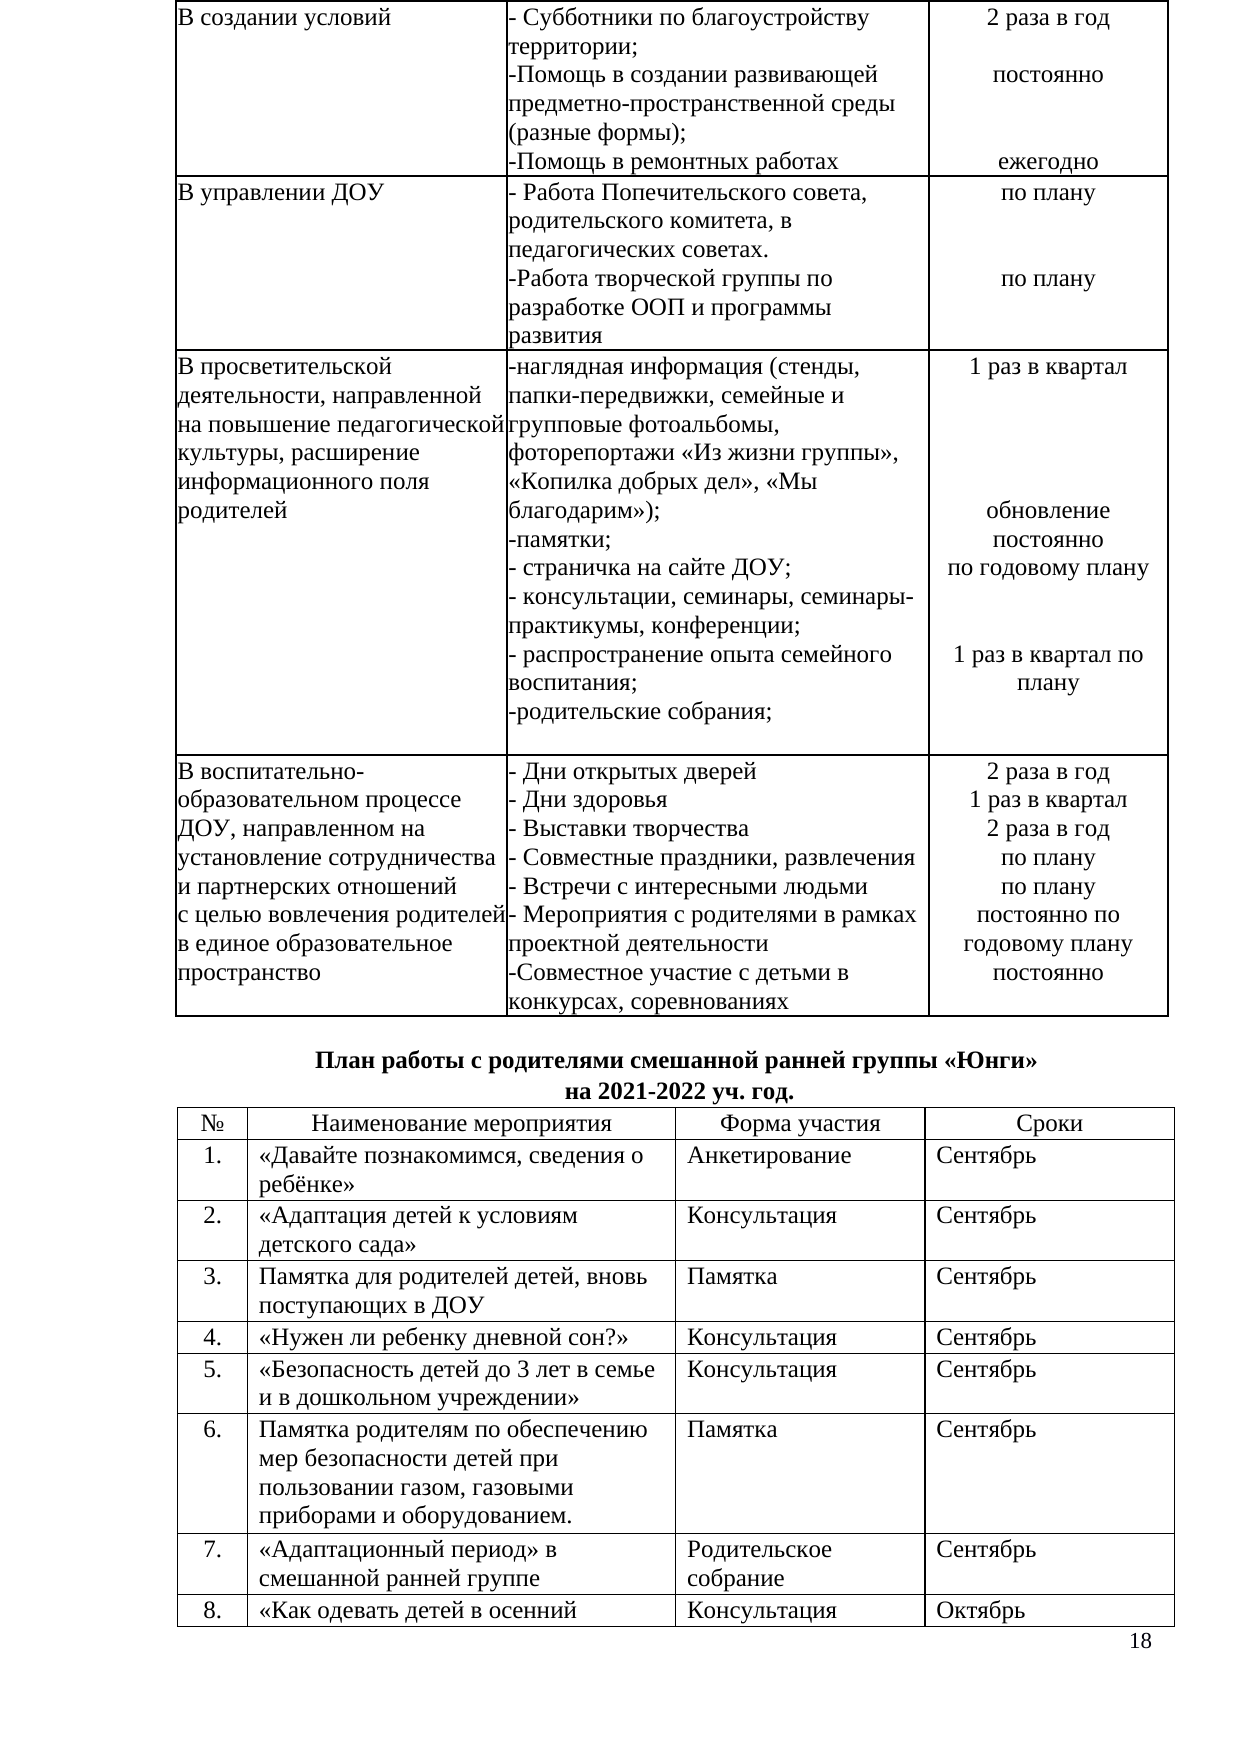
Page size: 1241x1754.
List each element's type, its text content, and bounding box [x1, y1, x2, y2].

table_header Сроки [926, 1108, 1174, 1139]
table_cell Сентябрь [926, 1201, 1174, 1260]
table_cell 3. [178, 1261, 247, 1321]
table_cell 5. [178, 1354, 247, 1413]
table_cell - Работа Попечительского совета, родительского комитета, в педагогических советах. -Работа творческой группы по разработке ООП и программы развития [508, 177, 928, 349]
table_cell В просветительской деятельности, направленной на повышение педагогической культуры, расширение информационного поля родителей [177, 351, 506, 754]
text на 2021-2022 уч. год. [177, 1076, 1152, 1105]
table_header Наименование мероприятия [248, 1108, 675, 1139]
table_cell по плану по плану [930, 177, 1167, 349]
table_cell Родительское собрание [676, 1534, 924, 1594]
table_cell «Давайте познакомимся, сведения о ребёнке» [248, 1140, 675, 1199]
table_cell Памятка для родителей детей, вновь поступающих в ДОУ [248, 1261, 675, 1321]
table_cell 6. [178, 1414, 247, 1533]
table_cell Сентябрь [926, 1414, 1174, 1533]
table_cell «Адаптационный период» в смешанной ранней группе [248, 1534, 675, 1594]
table_cell Консультация [676, 1322, 924, 1353]
table_cell Анкетирование [676, 1140, 924, 1199]
table_header Форма участия [676, 1108, 924, 1139]
table_cell 2 раза в год постоянно ежегодно [930, 2, 1167, 174]
table_cell «Адаптация детей к условиям детского сада» [248, 1201, 675, 1260]
table_cell Сентябрь [926, 1534, 1174, 1594]
table_cell 7. [178, 1534, 247, 1594]
table_cell Консультация [676, 1201, 924, 1260]
table_cell - Субботники по благоустройству территории; -Помощь в создании развивающей предметно-пространственной среды (разные формы); -Помощь в ремонтных работах [508, 2, 928, 174]
table_cell Памятка родителям по обеспечению мер безопасности детей при пользовании газом, газовыми приборами и оборудованием. [248, 1414, 675, 1533]
text План работы с родителями смешанной ранней группы «Юнги» [177, 1045, 1152, 1074]
table_cell 2. [178, 1201, 247, 1260]
table_cell Октябрь [926, 1595, 1174, 1626]
table_cell -наглядная информация (стенды, папки-передвижки, семейные и групповые фотоальбомы, фоторепортажи «Из жизни группы», «Копилка добрых дел», «Мы благодарим»); -памятки; - страничка на сайте ДОУ; - консультации, семинары, семинары-практикумы, конференции; - распространение опыта семейного воспитания; -родительские собрания; [508, 351, 928, 754]
table_cell 8. [178, 1595, 247, 1626]
table_header № [178, 1108, 247, 1139]
table_cell В создании условий [177, 2, 506, 174]
table_cell 1 раз в квартал обновление постоянно по годовому плану 1 раз в квартал по плану [930, 351, 1167, 754]
table_cell Памятка [676, 1414, 924, 1533]
table_cell Памятка [676, 1261, 924, 1321]
table_cell «Нужен ли ребенку дневной сон?» [248, 1322, 675, 1353]
table_cell Сентябрь [926, 1261, 1174, 1321]
table_cell Консультация [676, 1354, 924, 1413]
table_cell 1. [178, 1140, 247, 1199]
table_cell Сентябрь [926, 1140, 1174, 1199]
table_cell «Безопасность детей до 3 лет в семье и в дошкольном учреждении» [248, 1354, 675, 1413]
table_cell 2 раза в год 1 раз в квартал 2 раза в год по плану по плану постоянно по годовому плану постоянно [930, 756, 1167, 1014]
table_cell Сентябрь [926, 1354, 1174, 1413]
table_cell В воспитательно-образовательном процессе ДОУ, направленном на установление сотрудничества и партнерских отношений с целью вовлечения родителей в единое образовательное пространство [177, 756, 506, 1014]
table_cell - Дни открытых дверей - Дни здоровья - Выставки творчества - Совместные праздники, развлечения - Встречи с интересными людьми - Мероприятия с родителями в рамках проектной деятельности -Совместное участие с детьми в конкурсах, соревнованиях [508, 756, 928, 1014]
table_cell «Как одевать детей в осенний [248, 1595, 675, 1626]
table_cell 4. [178, 1322, 247, 1353]
table_cell Сентябрь [926, 1322, 1174, 1353]
table_cell Консультация [676, 1595, 924, 1626]
table_cell В управлении ДОУ [177, 177, 506, 349]
